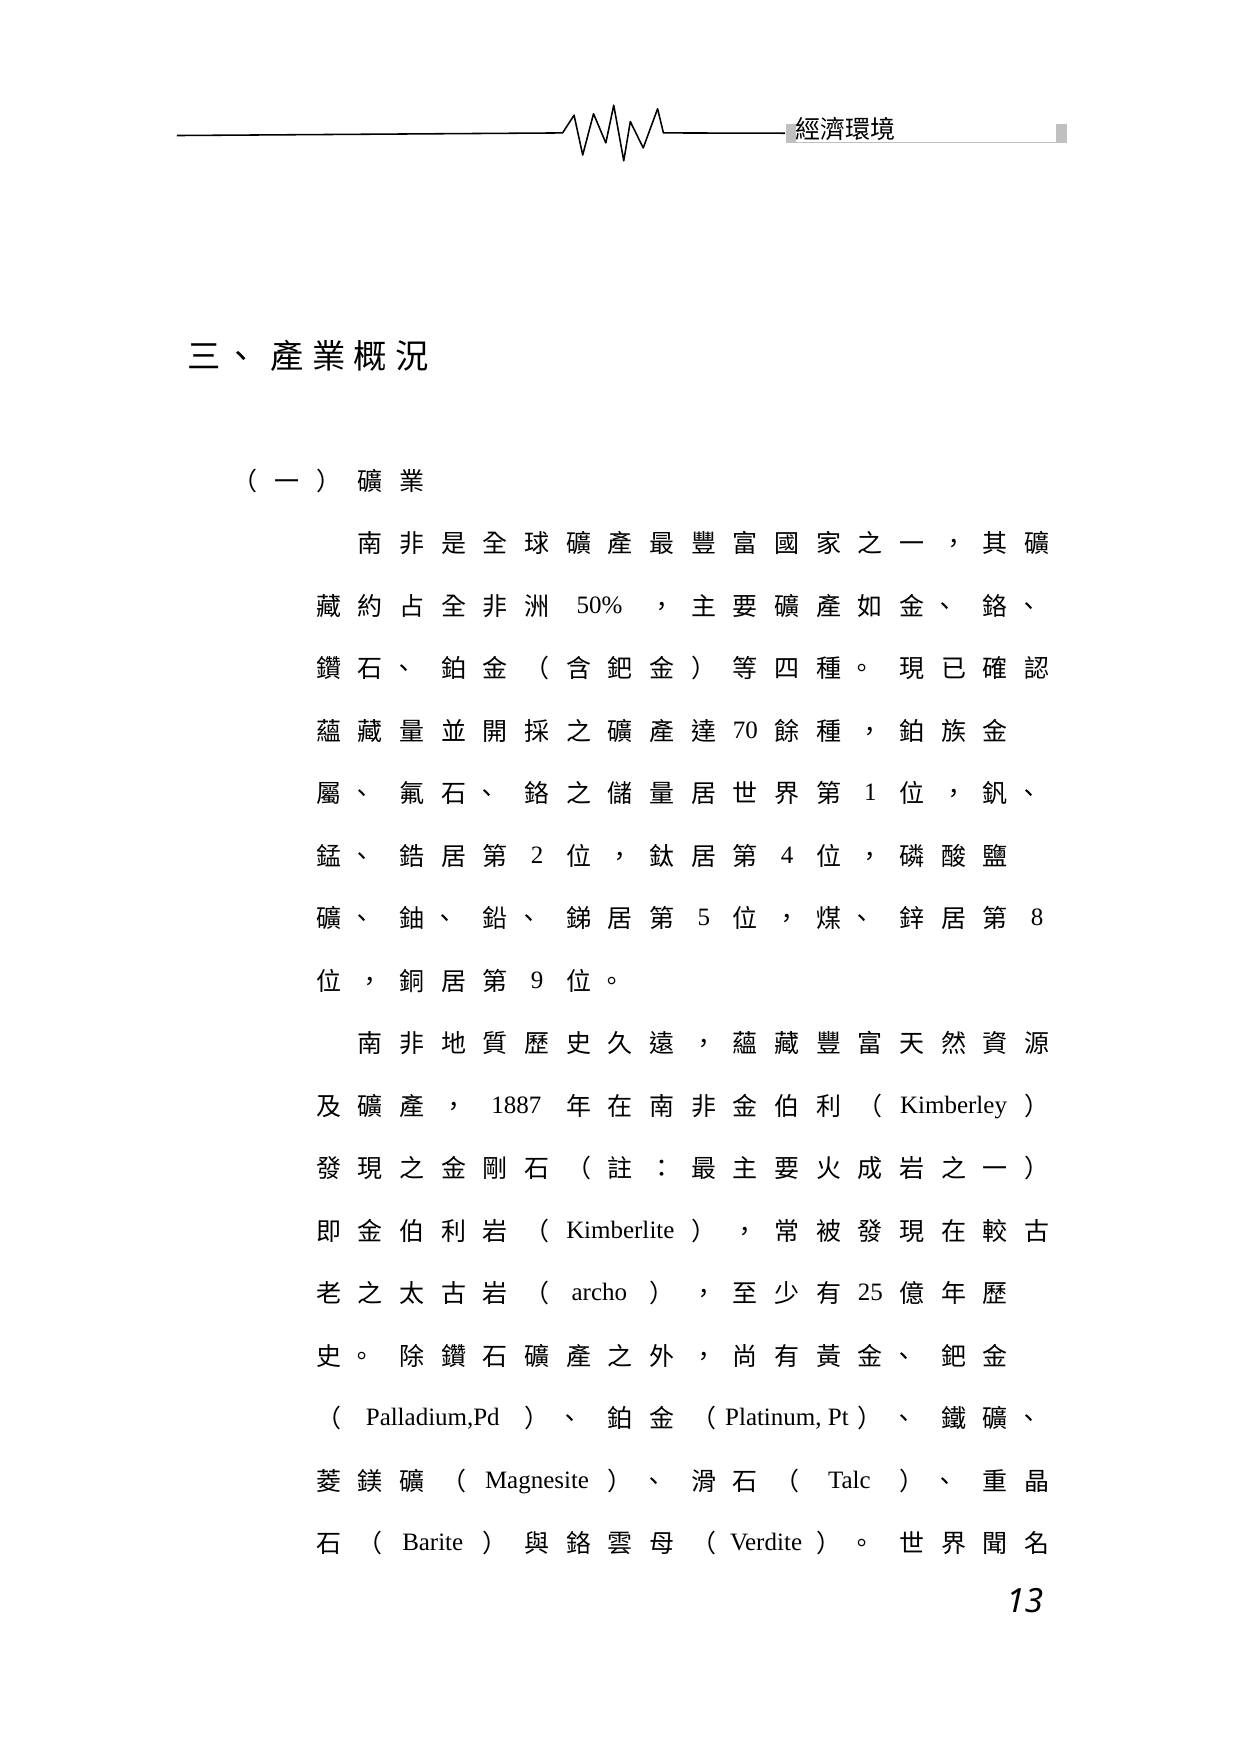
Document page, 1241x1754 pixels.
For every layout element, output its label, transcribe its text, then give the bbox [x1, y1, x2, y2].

text （一）礦業 [207, 438, 1058, 500]
text 南非地質歷史久遠，蘊藏豐富天然資源及礦產，1887年在南非金伯利（Kimberley）發現之金剛石（註：最主要火成岩之一）即金伯利岩（Kimberlite），常被發現在較古老之太古岩（archo），至少有25億年歷史。除鑽石礦產之外，尚有黃金、鈀金（Palladium,Pd）、鉑金（Platinum, Pt）、鐵礦、菱鎂礦（Magnesite）、滑石（Talc）、重晶石（Barite）與鉻雲母（Verdite）。世界聞名 [281, 1000, 1058, 1563]
text 南非是全球礦產最豐富國家之一，其礦藏約占全非洲50%，主要礦產如金、鉻、鑽石、鉑金（含鈀金）等四種。現已確認蘊藏量並開採之礦產達70餘種，鉑族金屬、氟石、鉻之儲量居世界第1位，釩、錳、鋯居第2位，鈦居第4位，磷酸鹽礦、鈾、鉛、銻居第5位，煤、鋅居第8位，銅居第9位。 [281, 500, 1058, 1000]
text 三、產業概況 [183, 313, 1058, 375]
